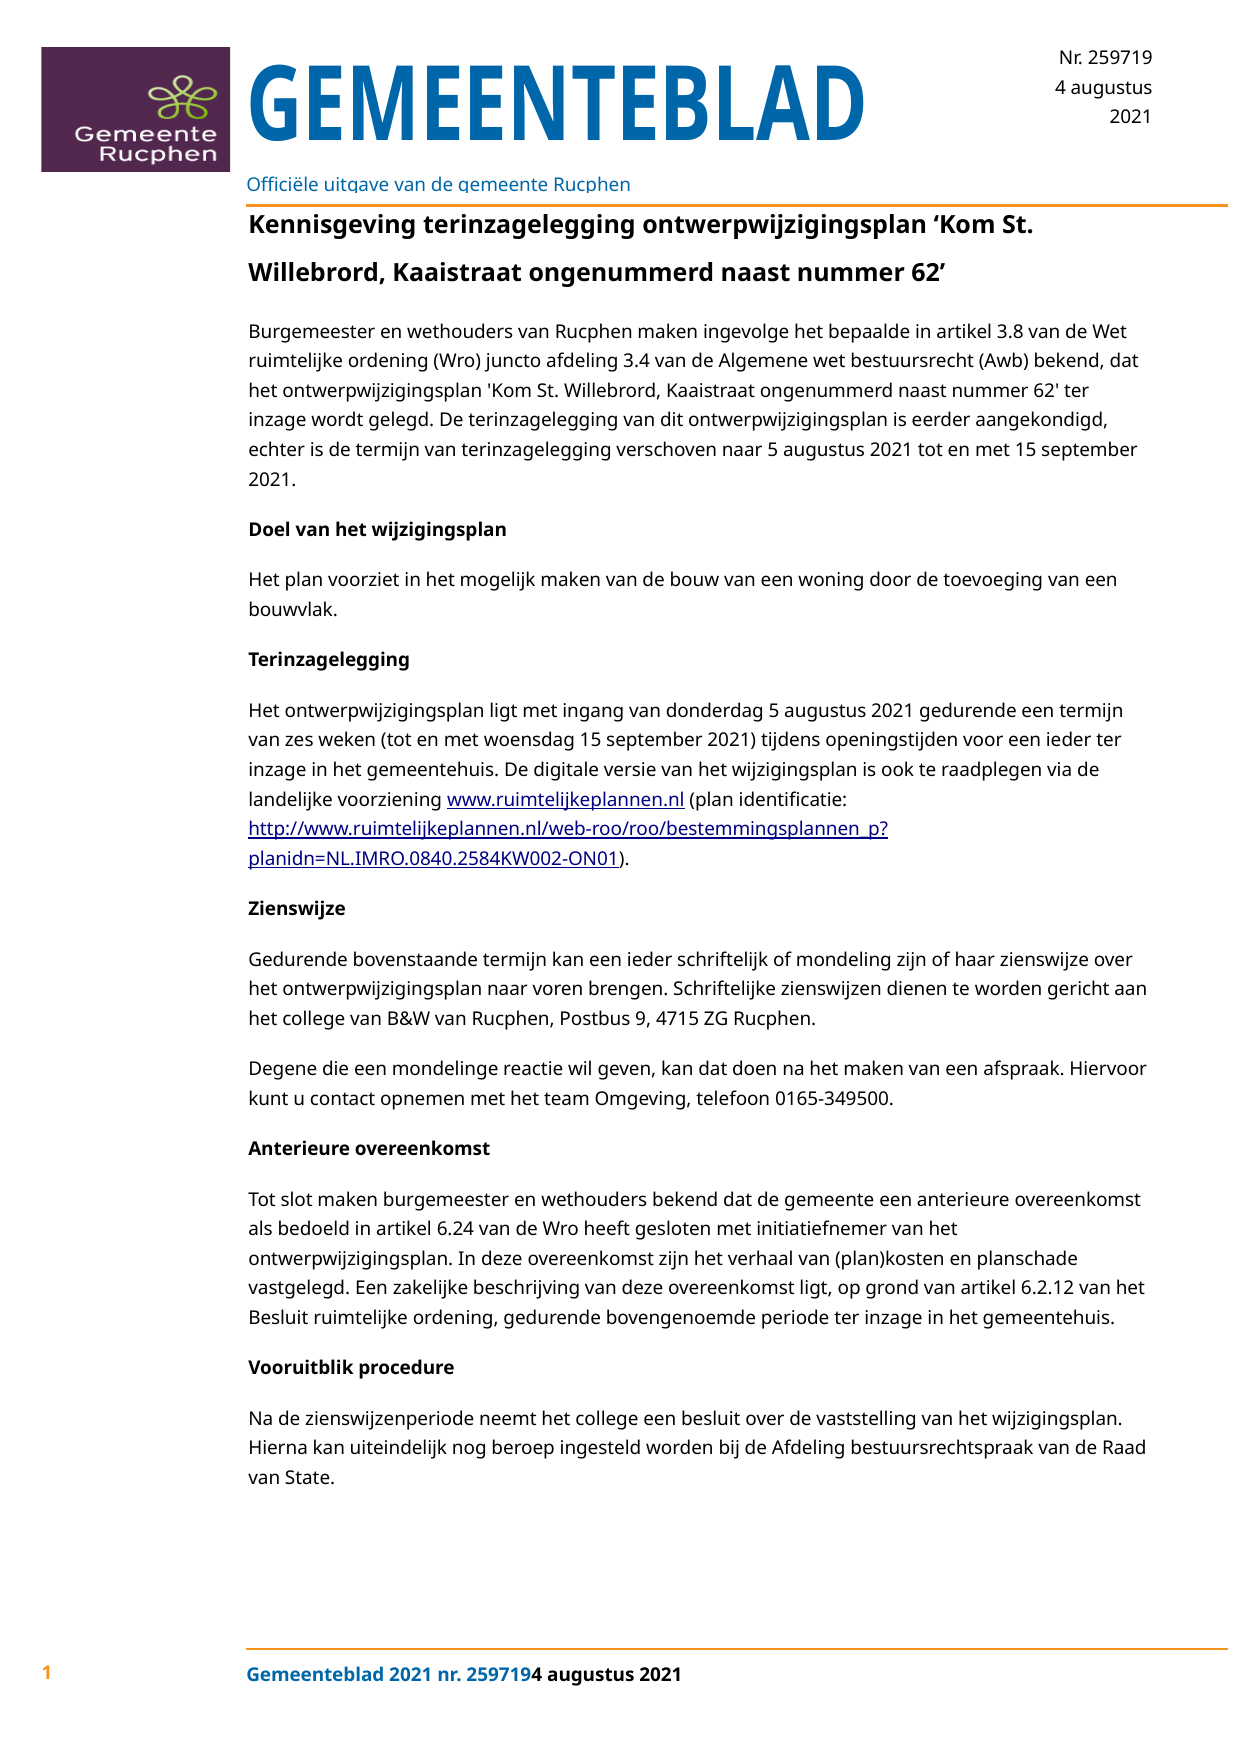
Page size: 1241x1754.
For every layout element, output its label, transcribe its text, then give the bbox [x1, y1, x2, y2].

text Terinzagelegging [248, 647, 1152, 672]
text Kennisgeving terinzagelegging ontwerpwijzigingsplan ‘Kom St. Willebrord, Kaaistraat ongenummerd naast nummer 62’ [248, 207, 1152, 288]
text Na de zienswijzenperiode neemt het college een besluit over de vaststelling van het wijzigingsplan. Hierna kan uiteindelijk nog beroep ingesteld worden bij de Afdeling bestuursrechtspraak van de Raad van State. [248, 1405, 1152, 1490]
text Het ontwerpwijzigingsplan ligt met ingang van donderdag 5 augustus 2021 gedurende een termijn van zes weken (tot en met woensdag 15 september 2021) tijdens openingstijden voor een ieder ter inzage in het gemeentehuis. De digitale versie van het wijzigingsplan is ook te raadplegen via de landelijke voorziening www.ruimtelijkeplannen.nl (plan identificatie: http://www.ruimtelijkeplannen.nl/web-roo/roo/bestemmingsplannen_p?planidn=NL.IMRO.0840.2584KW002-ON01). [248, 697, 1152, 871]
text Gedurende bovenstaande termijn kan een ieder schriftelijk of mondeling zijn of haar zienswijze over het ontwerpwijzigingsplan naar voren brengen. Schriftelijke zienswijzen dienen te worden gericht aan het college van B&W van Rucphen, Postbus 9, 4715 ZG Rucphen. [248, 946, 1152, 1031]
text Tot slot maken burgemeester en wethouders bekend dat de gemeente een anterieure overeenkomst als bedoeld in artikel 6.24 van de Wro heeft gesloten met initiatiefnemer van het ontwerpwijzigingsplan. In deze overeenkomst zijn het verhaal van (plan)kosten en planschade vastgelegd. Een zakelijke beschrijving van deze overeenkomst ligt, op grond van artikel 6.2.12 van het Besluit ruimtelijke ordening, gedurende bovengenoemde periode ter inzage in het gemeentehuis. [248, 1186, 1152, 1330]
text Degene die een mondelinge reactie wil geven, kan dat doen na het maken van een afspraak. Hiervoor kunt u contact opnemen met het team Omgeving, telefoon 0165-349500. [248, 1055, 1152, 1111]
text Doel van het wijzigingsplan [248, 516, 1152, 542]
text Burgemeester en wethouders van Rucphen maken ingevolge het bepaalde in artikel 3.8 van de Wet ruimtelijke ordening (Wro) juncto afdeling 3.4 van de Algemene wet bestuursrecht (Awb) bekend, dat het ontwerpwijzigingsplan 'Kom St. Willebrord, Kaaistraat ongenummerd naast nummer 62' ter inzage wordt gelegd. De terinzagelegging van dit ontwerpwijzigingsplan is eerder aangekondigd, echter is de termijn van terinzagelegging verschoven naar 5 augustus 2021 tot en met 15 september 2021. [248, 318, 1152, 492]
text Anterieure overeenkomst [248, 1135, 1152, 1161]
text Zienswijze [248, 895, 1152, 921]
picture [41, 47, 231, 172]
text Het plan voorziet in het mogelijk maken van de bouw van een woning door de toevoeging van een bouwvlak. [248, 567, 1152, 622]
text Vooruitblik procedure [248, 1354, 1152, 1380]
